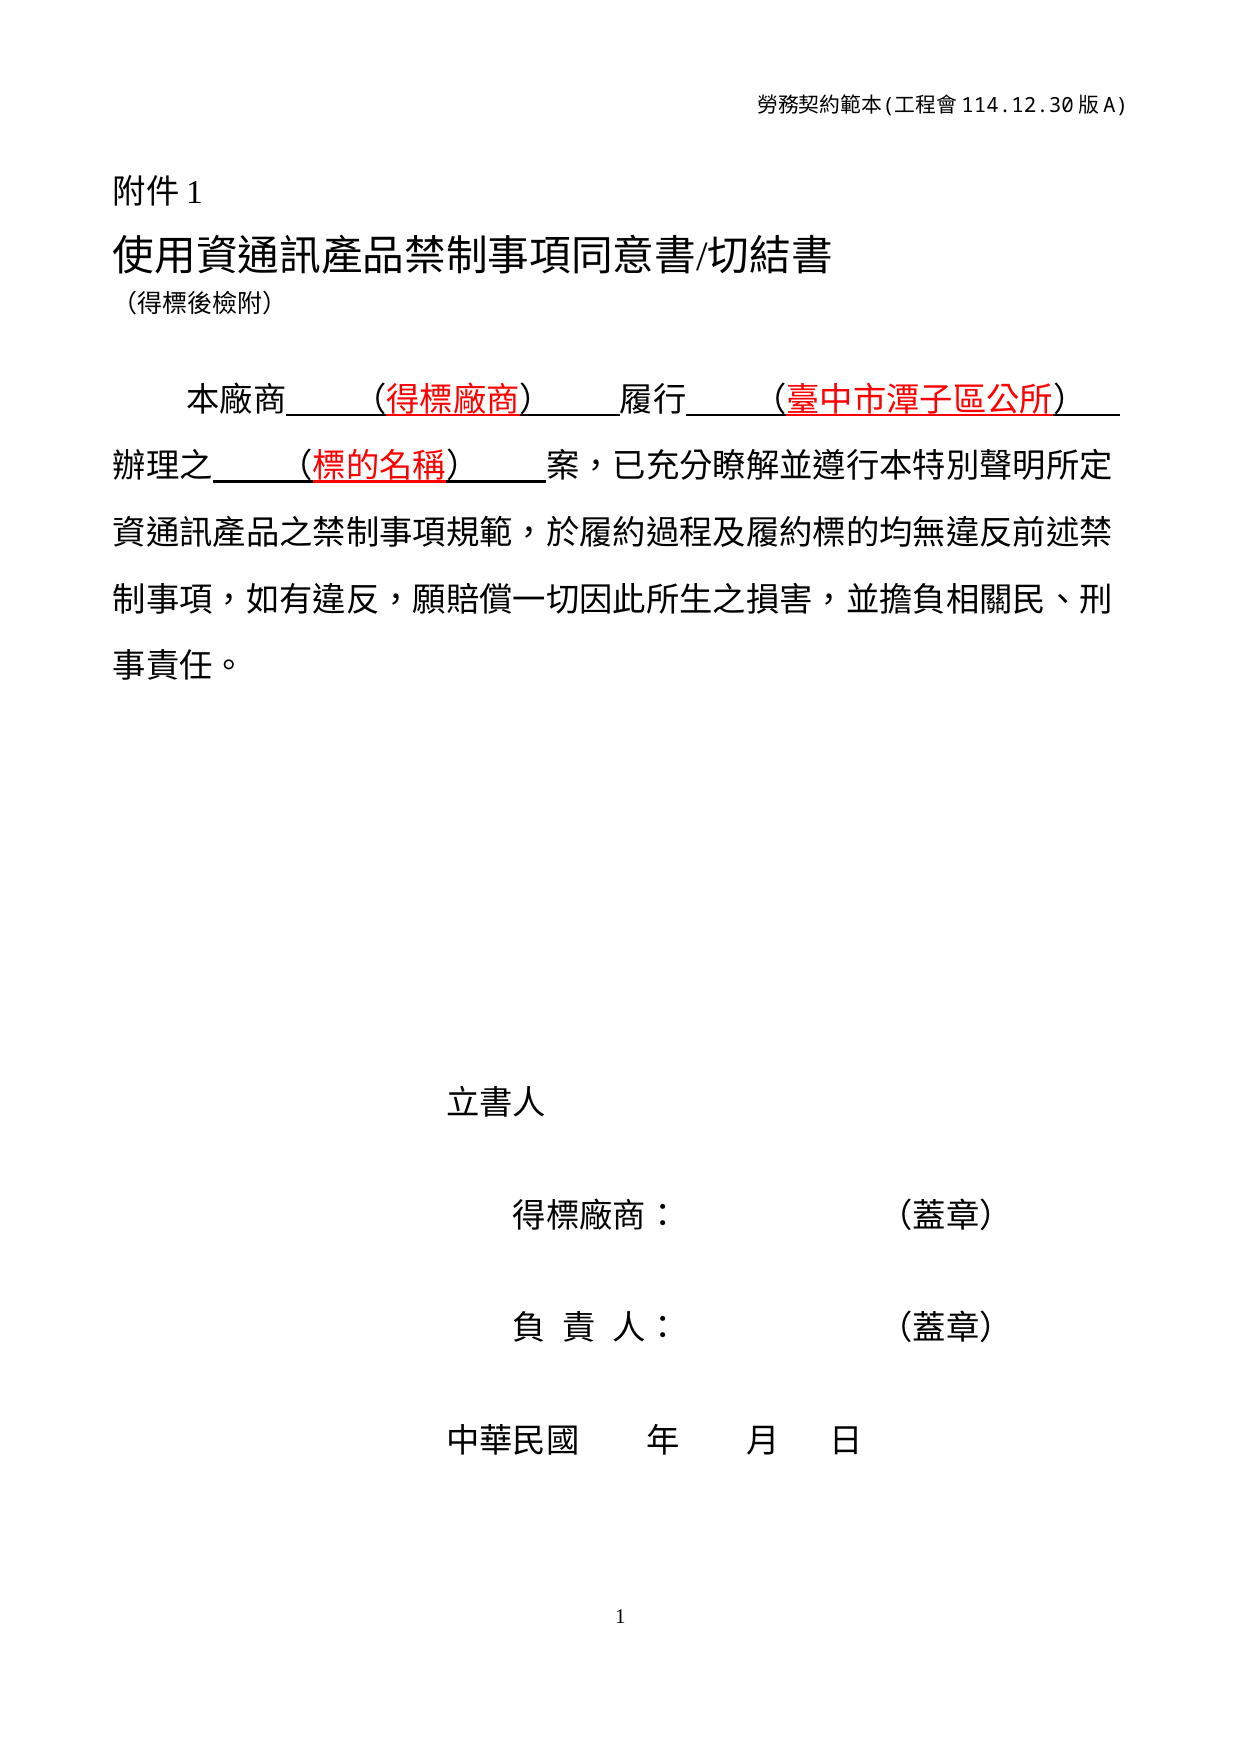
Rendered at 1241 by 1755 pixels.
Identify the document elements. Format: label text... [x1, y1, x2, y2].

text 附件1 [112, 150, 1128, 217]
text 本廠商 （得標廠商） 履行 （臺中市潭子區公所） 辦理之 （標的名稱） 案，已充分瞭解並遵行本特別聲明所定資通訊產品之禁制事項規範，於履約過程及履約標的均無違反前述禁制事項，如有違反，願賠償一切因此所生之損害，並擔負相關民、刑事責任。 [112, 358, 1128, 691]
text 得標廠商： （蓋章） [446, 1137, 1128, 1249]
text 使用資通訊產品禁制事項同意書/切結書 [112, 217, 1128, 283]
text 中華民國 年 月 日 [212, 1362, 1128, 1474]
text 負 責 人： （蓋章） [446, 1249, 1128, 1362]
text （得標後檢附） [112, 283, 1128, 319]
text 立書人 [446, 1024, 1128, 1137]
